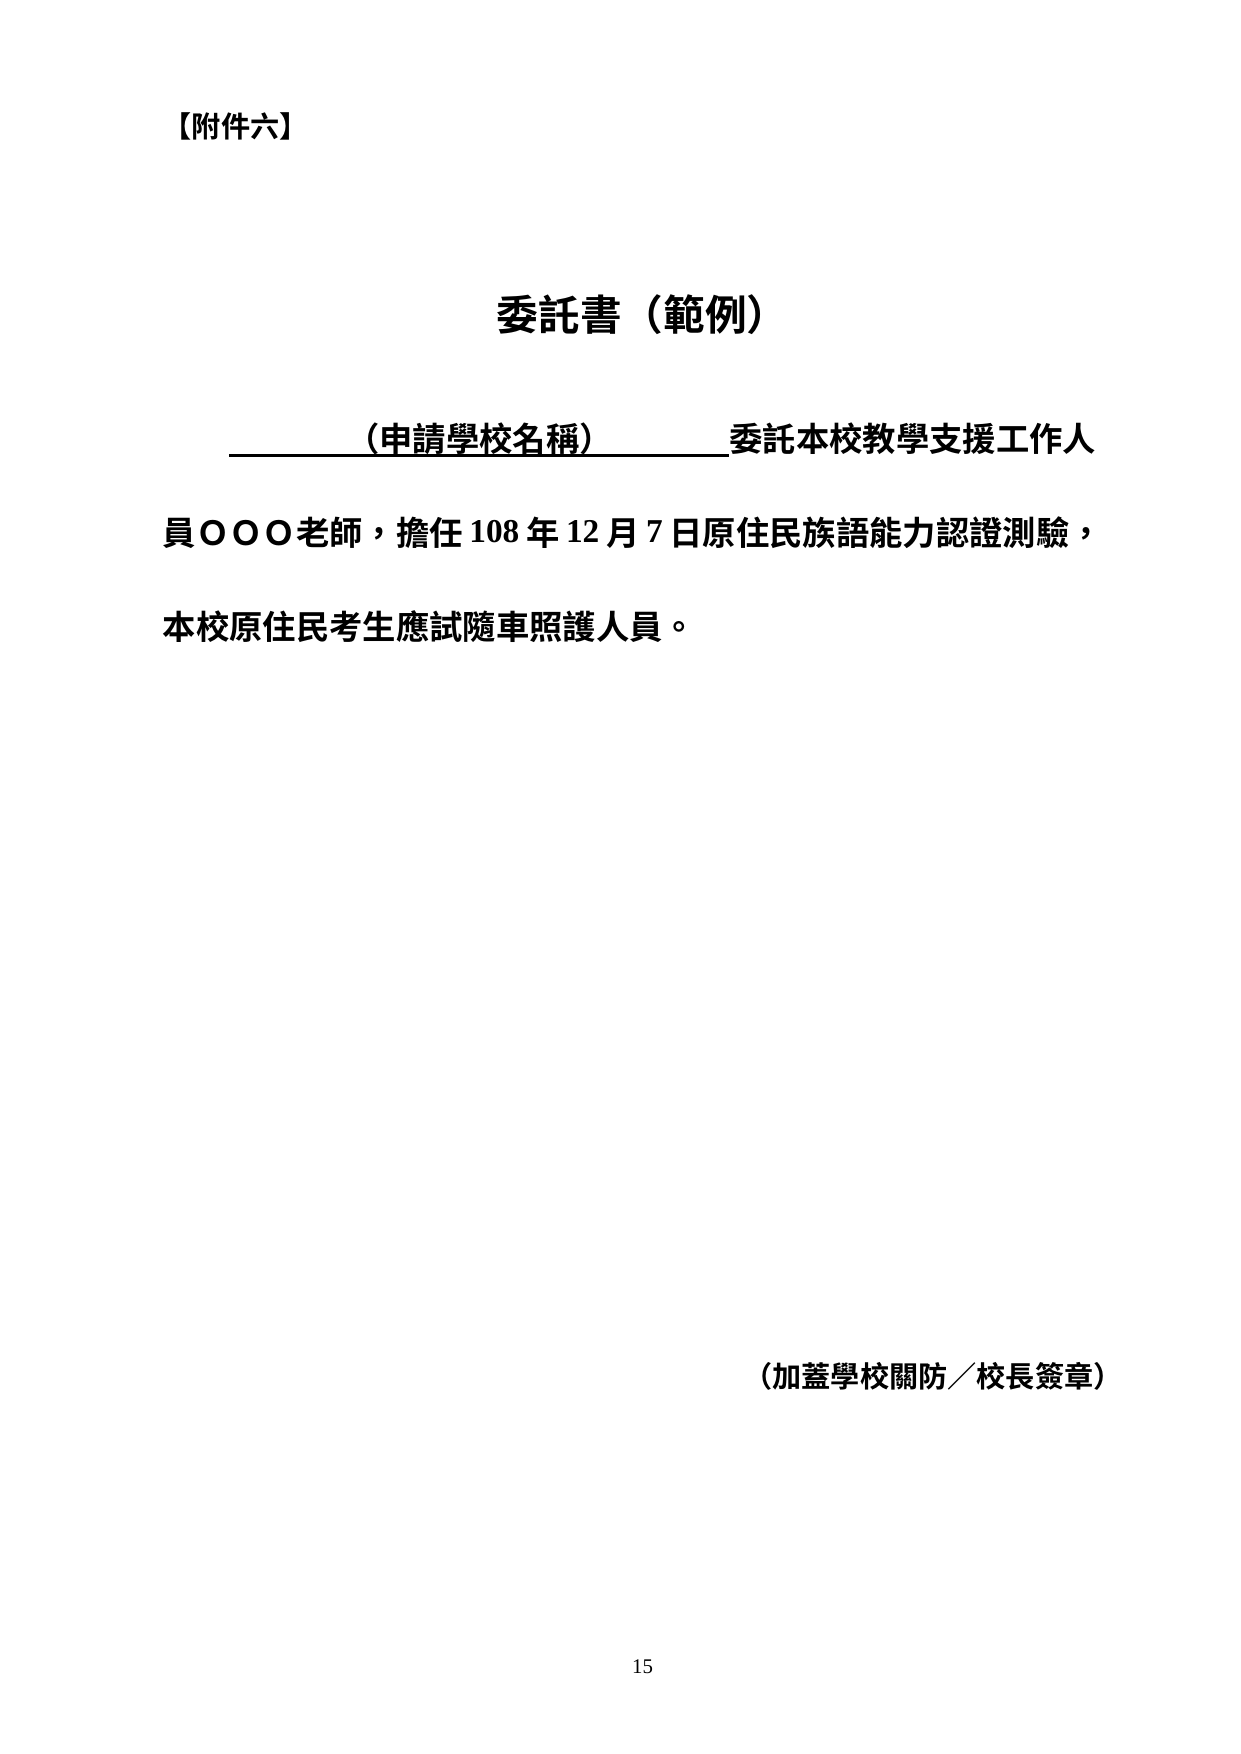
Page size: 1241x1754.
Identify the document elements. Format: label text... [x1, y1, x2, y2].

text 【附件六】 [162, 83, 1122, 146]
text （加蓋學校關防／校長簽章） [162, 1333, 1122, 1396]
text （申請學校名稱） 委託本校教學支援工作人員ＯＯＯ老師，擔任108年12月7日原住民族語能力認證測驗，本校原住民考生應試隨車照護人員。 [162, 396, 1122, 646]
text 委託書（範例） [162, 271, 1122, 333]
